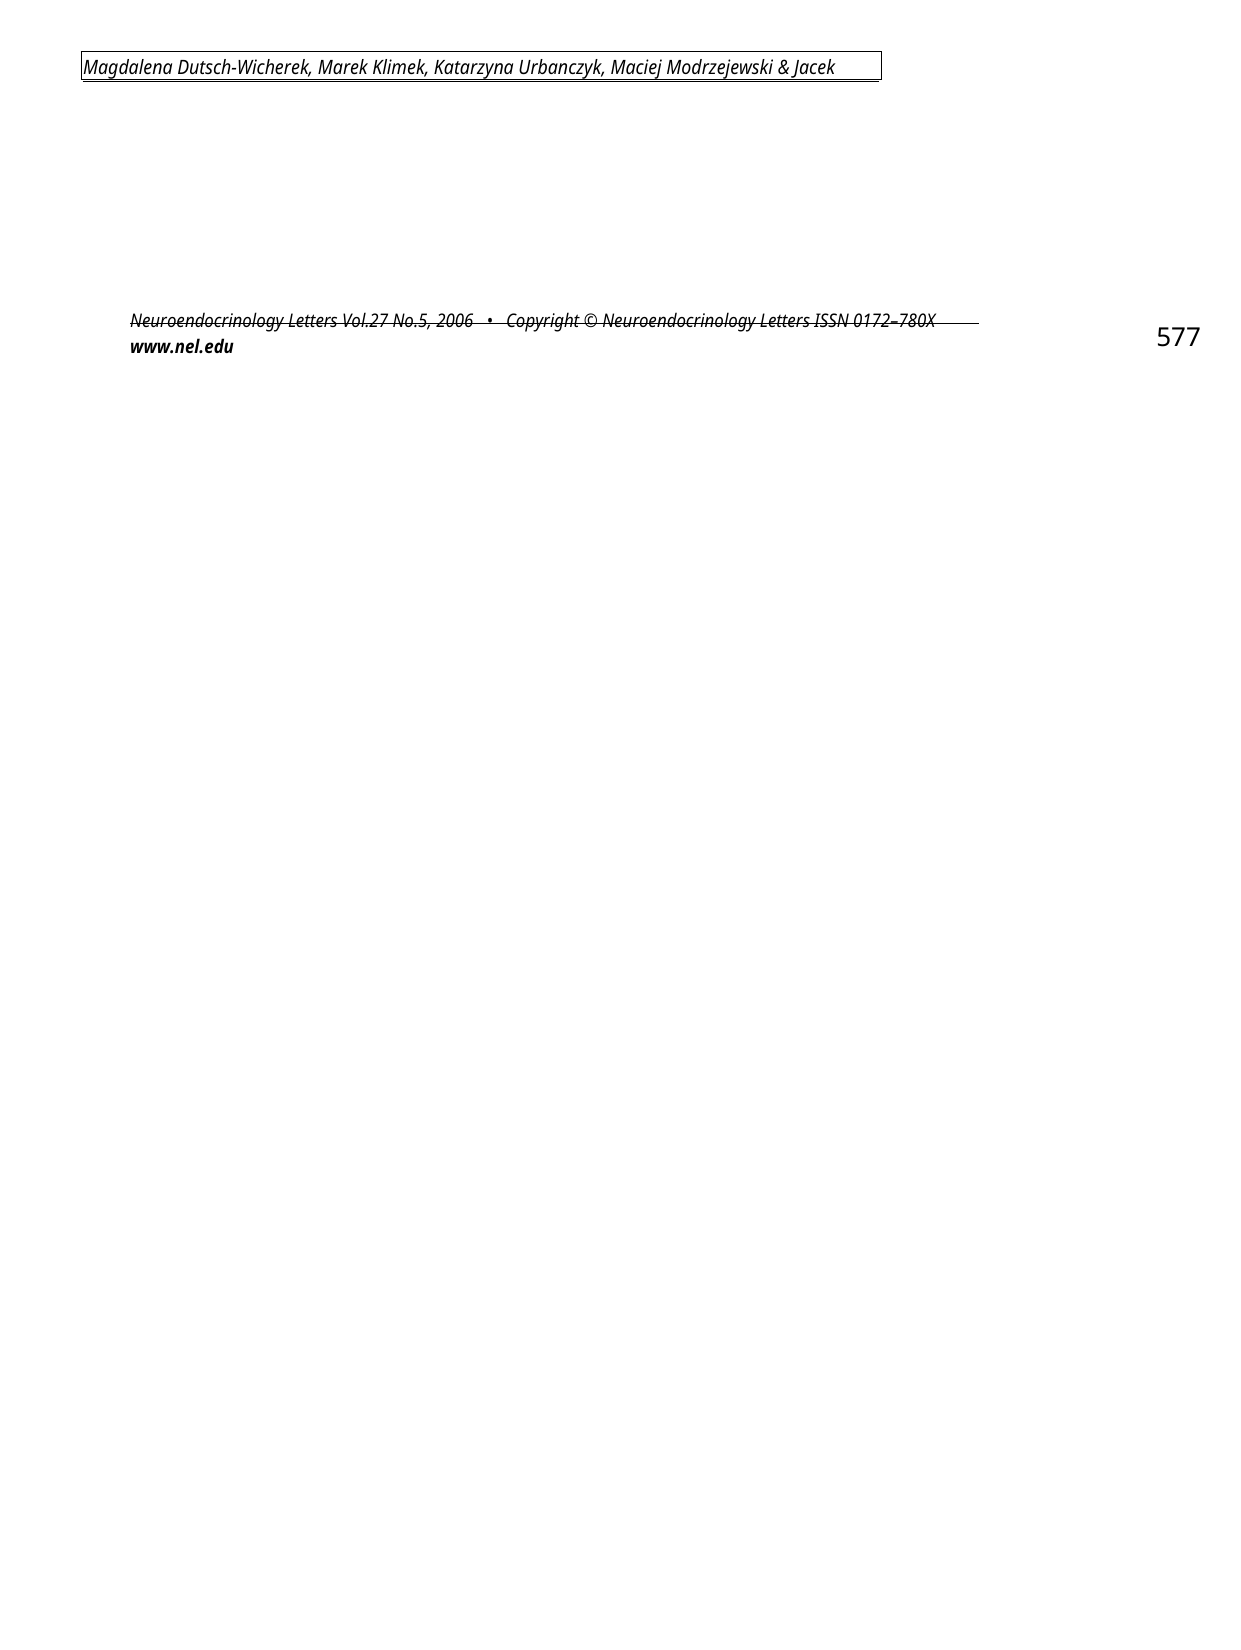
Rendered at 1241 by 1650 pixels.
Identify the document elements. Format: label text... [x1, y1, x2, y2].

text Neuroendocrinology Letters Vol.27 No.5, 2006 • Copyright © Neuroendocrinology Letters ISSN 0172–780X www.nel.edu [130, 324, 979, 359]
text 577 [1156, 318, 1205, 354]
text Neuroendocrinology Letters Vol.27 No.5, 2006 • Copyright © Neuroendocrinology Letters ISSN 0172–780X www.nel.edu [130, 308, 979, 323]
